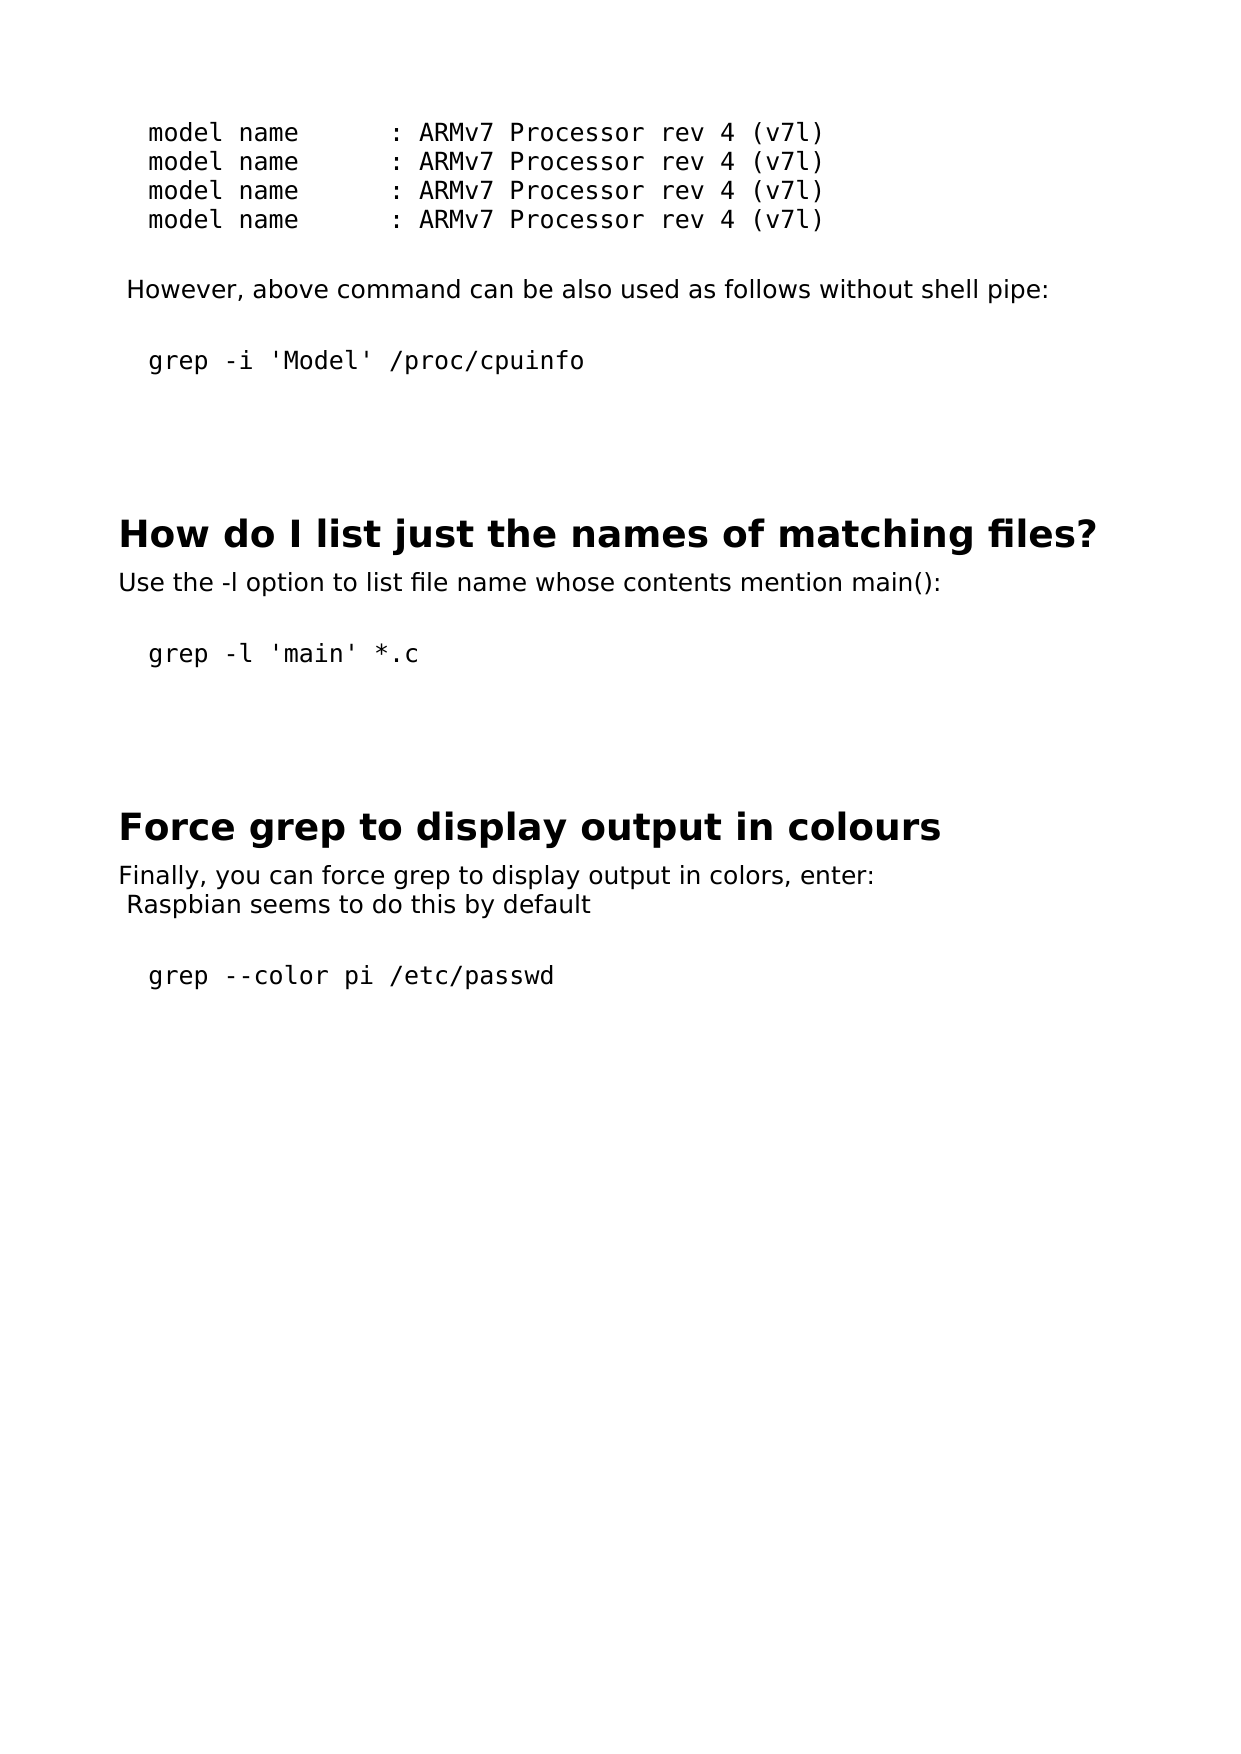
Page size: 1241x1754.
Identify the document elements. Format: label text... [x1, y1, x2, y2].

text model name : ARMv7 Processor rev 4 (v7l) model name : ARMv7 Processor rev 4 (v7l) model name : ARMv7 Processor rev 4 (v7l) model name : ARMv7 Processor rev 4 (v7l) [118, 118, 1122, 235]
text grep -l 'main' *.c [118, 639, 1122, 669]
subtitle Force grep to display output in colours [118, 805, 1122, 849]
text However, above command can be also used as follows without shell pipe: [118, 247, 1122, 334]
text grep -i 'Model' /proc/cpuinfo [118, 347, 1122, 376]
text grep --color pi /etc/passwd [118, 962, 1122, 991]
subtitle How do I list just the names of matching files? [118, 512, 1122, 556]
text Use the -l option to list file name whose contents mention main(): [118, 569, 1122, 627]
text Finally, you can force grep to display output in colors, enter: Raspbian seems to do this by default [118, 862, 1122, 949]
